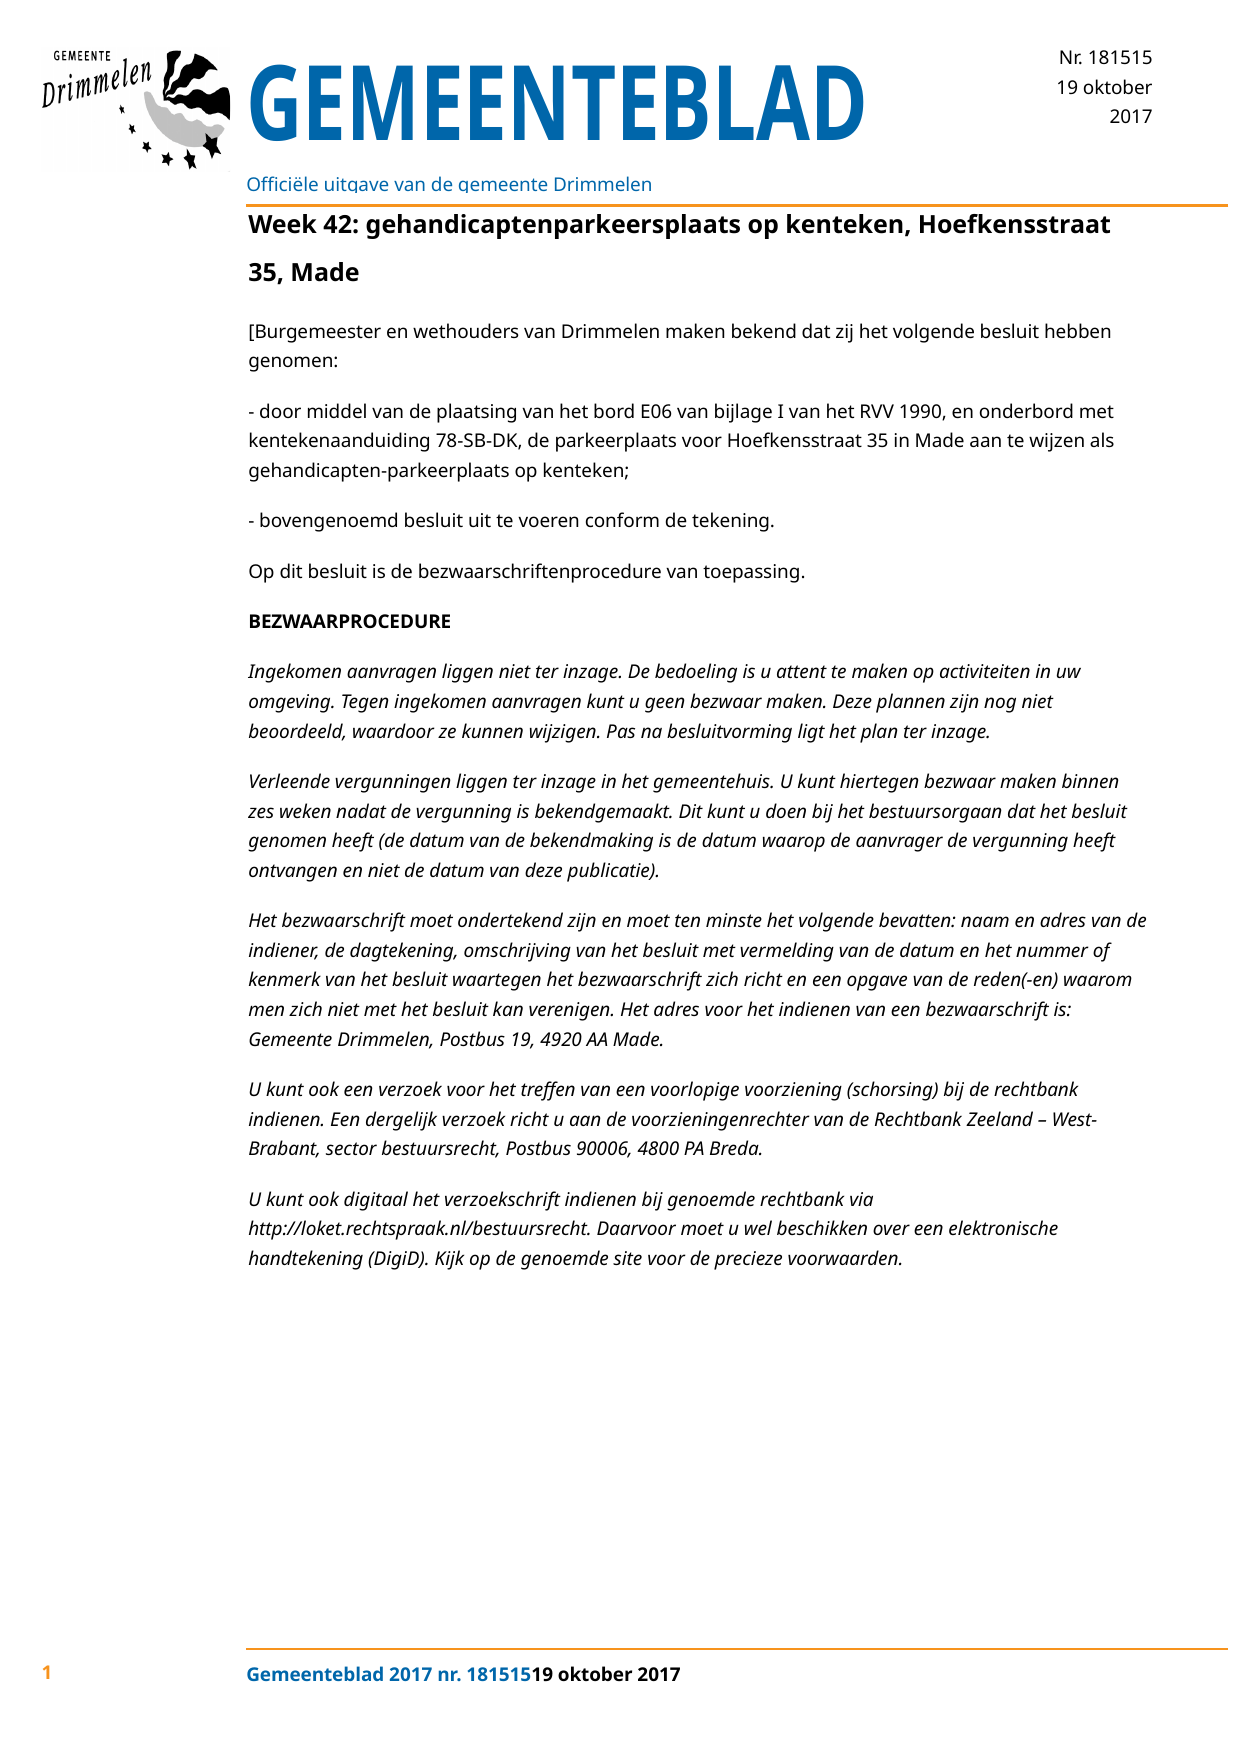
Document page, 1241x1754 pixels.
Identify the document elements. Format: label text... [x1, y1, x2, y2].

text [Burgemeester en wethouders van Drimmelen maken bekend dat zij het volgende besluit hebben genomen: [248, 318, 1152, 373]
text BEZWAARPROCEDURE [248, 608, 1152, 634]
text Het bezwaarschrift moet ondertekend zijn en moet ten minste het volgende bevatten: naam en adres van de indiener, de dagtekening, omschrijving van het besluit met vermelding van de datum en het nummer of kenmerk van het besluit waartegen het bezwaarschrift zich richt en een opgave van de reden(-en) waarom men zich niet met het besluit kan verenigen. Het adres voor het indienen van een bezwaarschrift is: Gemeente Drimmelen, Postbus 19, 4920 AA Made. [248, 907, 1152, 1052]
text U kunt ook digitaal het verzoekschrift indienen bij genoemde rechtbank via http://loket.rechtspraak.nl/bestuursrecht. Daarvoor moet u wel beschikken over een elektronische handtekening (DigiD). Kijk op de genoemde site voor de precieze voorwaarden. [248, 1186, 1152, 1271]
text - bovengenoemd besluit uit te voeren conform de tekening. [248, 507, 1152, 533]
text Op dit besluit is de bezwaarschriftenprocedure van toepassing. [248, 558, 1152, 584]
text - door middel van de plaatsing van het bord E06 van bijlage I van het RVV 1990, en onderbord met kentekenaanduiding 78-SB-DK, de parkeerplaats voor Hoefkensstraat 35 in Made aan te wijzen als gehandicapten-parkeerplaats op kenteken; [248, 398, 1152, 483]
picture [41, 47, 231, 172]
text Verleende vergunningen liggen ter inzage in het gemeentehuis. U kunt hiertegen bezwaar maken binnen zes weken nadat de vergunning is bekendgemaakt. Dit kunt u doen bij het bestuursorgaan dat het besluit genomen heeft (de datum van de bekendmaking is de datum waarop de aanvrager de vergunning heeft ontvangen en niet de datum van deze publicatie). [248, 768, 1152, 883]
text U kunt ook een verzoek voor het treffen van een voorlopige voorziening (schorsing) bij de rechtbank indienen. Een dergelijk verzoek richt u aan de voorzieningenrechter van de Rechtbank Zeeland – West-Brabant, sector bestuursrecht, Postbus 90006, 4800 PA Breda. [248, 1076, 1152, 1161]
text Week 42: gehandicaptenparkeersplaats op kenteken, Hoefkensstraat 35, Made [248, 207, 1152, 288]
text Ingekomen aanvragen liggen niet ter inzage. De bedoeling is u attent te maken op activiteiten in uw omgeving. Tegen ingekomen aanvragen kunt u geen bezwaar maken. Deze plannen zijn nog niet beoordeeld, waardoor ze kunnen wijzigen. Pas na besluitvorming ligt het plan ter inzage. [248, 659, 1152, 744]
